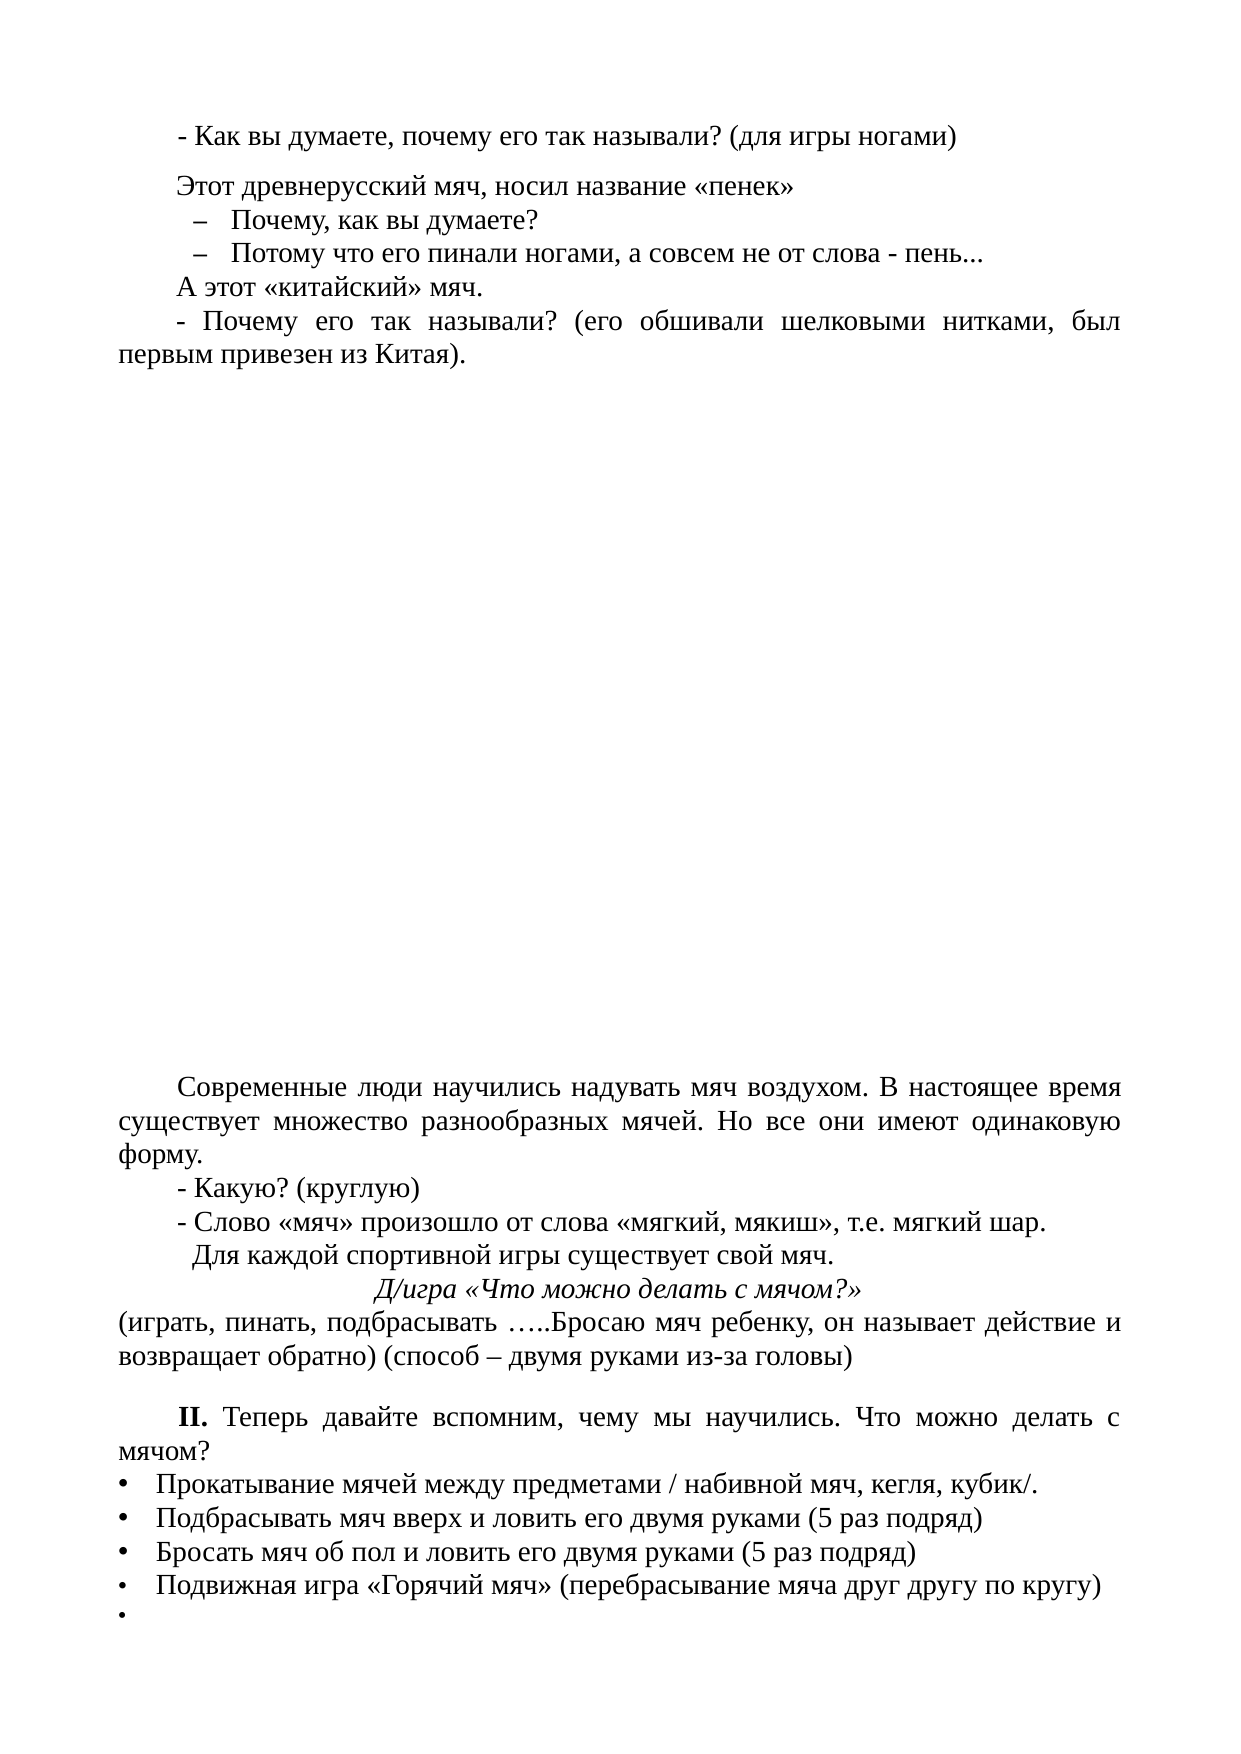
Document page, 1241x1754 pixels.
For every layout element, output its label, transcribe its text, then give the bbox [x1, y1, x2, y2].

text - Как вы думаете, почему его так называли? (для игры ногами) [177, 118, 1122, 152]
text - Какую? (круглую) [118, 1170, 1122, 1204]
list Бросать мяч об пол и ловить его двумя руками (5 раз подряд) [118, 1534, 1122, 1567]
list Почему, как вы думаете? [193, 202, 1122, 236]
list Подвижная игра «Горячий мяч» (перебрасывание мяча друг другу по кругу) [118, 1567, 1122, 1601]
text Этот древнерусский мяч, носил название «пенек» [118, 168, 1122, 202]
text Для каждой спортивной игры существует свой мяч. [118, 1237, 1122, 1271]
text II. Теперь давайте вспомним, чему мы научились. Что можно делать с мячом? [118, 1399, 1122, 1467]
list Подбрасывать мяч вверх и ловить его двумя руками (5 раз подряд) [118, 1500, 1122, 1534]
list Прокатывание мячей между предметами / набивной мяч, кегля, кубик/. [118, 1467, 1122, 1500]
text - Слово «мяч» произошло от слова «мягкий, мякиш», т.е. мягкий шар. [118, 1204, 1122, 1237]
text Современные люди научились надувать мяч воздухом. В настоящее время существует множество разнообразных мячей. Но все они имеют одинаковую форму. [118, 1069, 1122, 1170]
text - Почему его так называли? (его обшивали шелковыми нитками, был первым привезен из Китая). [118, 303, 1122, 370]
list Потому что его пинали ногами, а совсем не от слова - пень... [193, 236, 1122, 269]
text (играть, пинать, подбрасывать …..Бросаю мяч ребенку, он называет действие и возвращает обратно) (способ – двумя руками из-за головы) [118, 1304, 1122, 1371]
text Д/игра «Что можно делать с мячом?» [118, 1271, 1122, 1304]
text А этот «китайский» мяч. [118, 269, 1122, 303]
